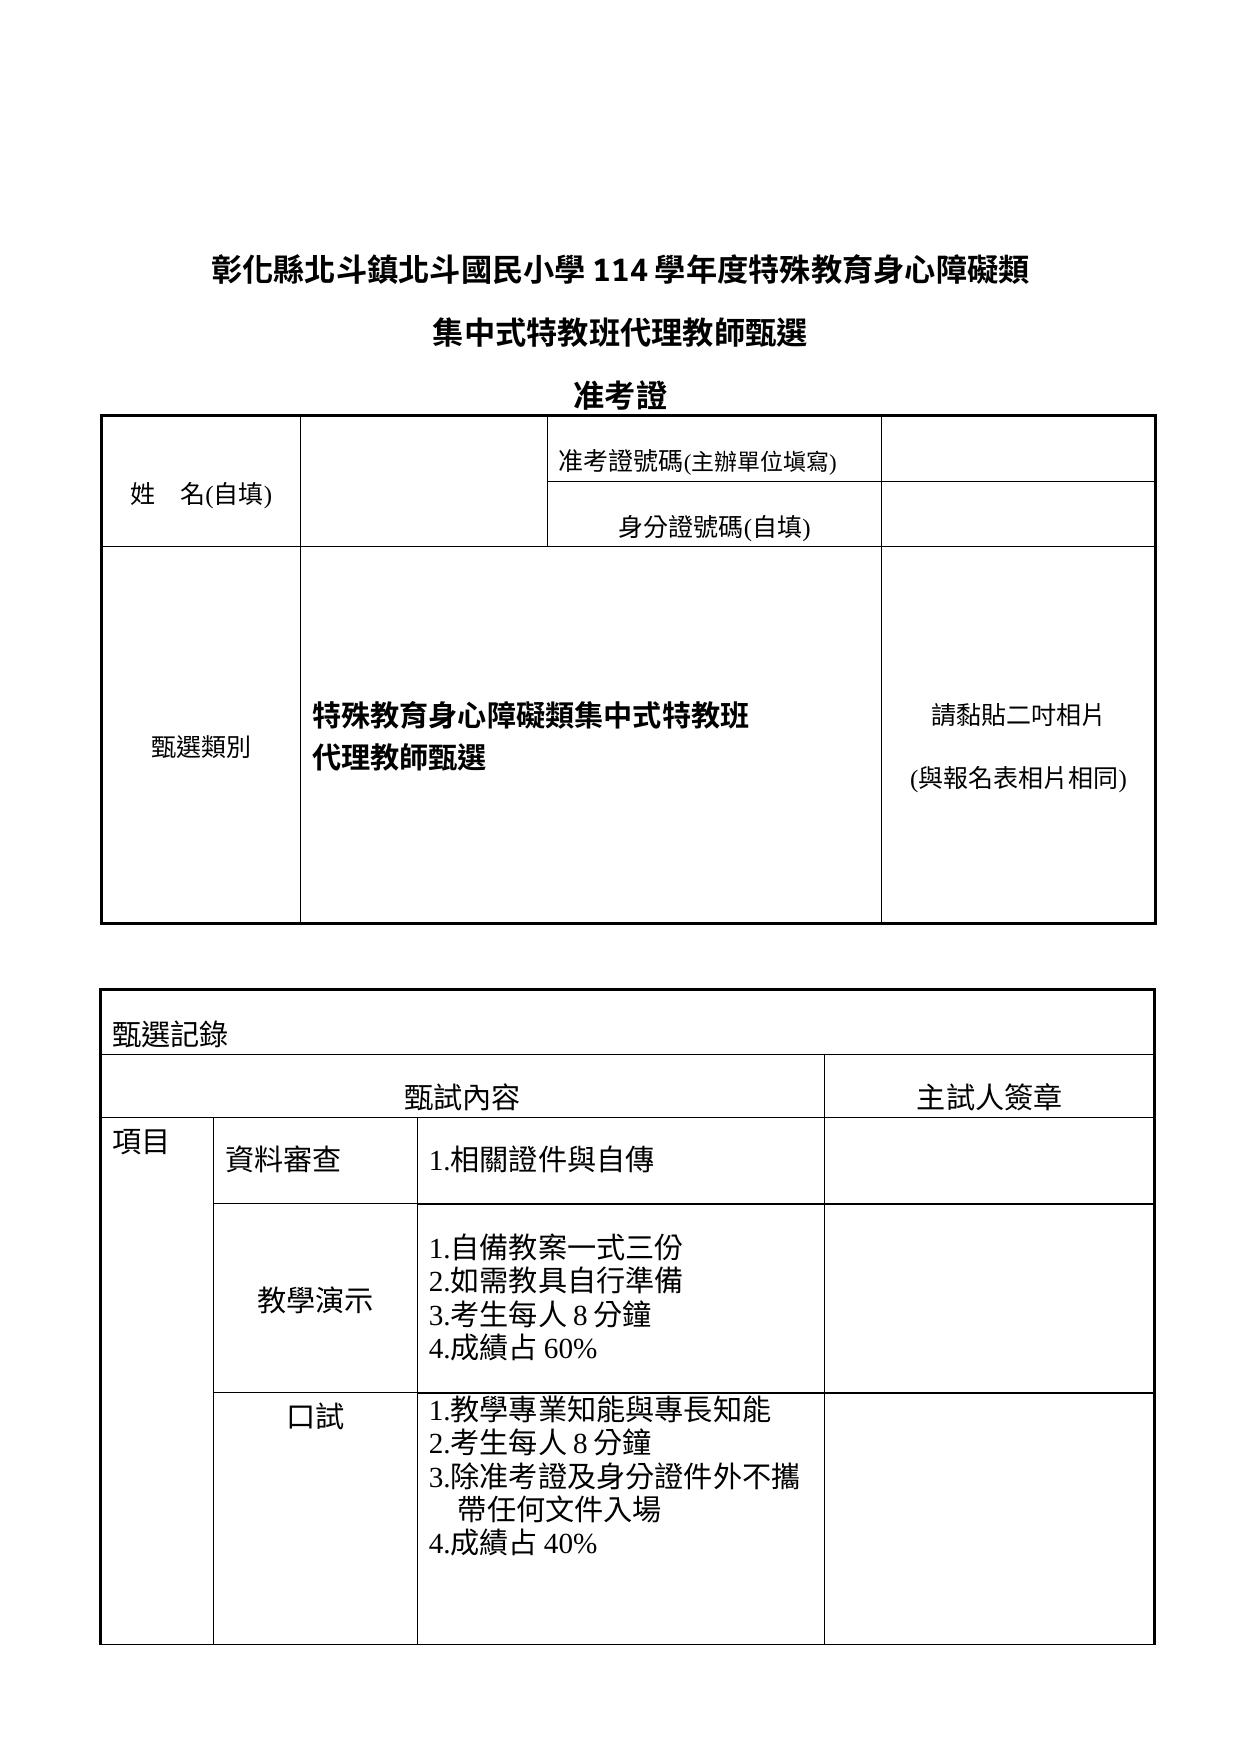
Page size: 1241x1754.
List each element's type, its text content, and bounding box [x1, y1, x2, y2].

table_header [301, 417, 547, 546]
table_cell 教學演示 [214, 1204, 417, 1392]
text 集中式特教班代理教師甄選 [77, 289, 1163, 352]
table_header [882, 417, 1154, 481]
table_cell [882, 482, 1154, 546]
table_cell [825, 1394, 1153, 1644]
table_cell 口試 [214, 1393, 417, 1644]
table_cell [825, 1118, 1153, 1203]
table_cell 身分證號碼(自填) [548, 482, 881, 546]
table_header 甄選記錄 [102, 991, 1153, 1053]
table_cell 資料審查 [214, 1118, 417, 1203]
table_cell 1.自備教案一式三份 2.如需教具自行準備 3.考生每人8分鐘 4.成績占60% [418, 1205, 824, 1392]
table_cell 1.教學專業知能與專長知能 2.考生每人8分鐘 3.除准考證及身分證件外不攜帶任何文件入場 4.成績占40% [418, 1394, 824, 1644]
table_cell 請黏貼二吋相片 (與報名表相片相同) [882, 547, 1154, 922]
text 准考證 [77, 352, 1163, 414]
table_cell 項目 [102, 1118, 213, 1644]
table_cell 主試人簽章 [825, 1055, 1153, 1117]
text 彰化縣北斗鎮北斗國民小學114學年度特殊教育身心障礙類 [77, 227, 1163, 289]
table_cell 特殊教育身心障礙類集中式特教班 代理教師甄選 [301, 547, 881, 922]
table_cell 甄選類別 [103, 547, 300, 922]
table_cell 甄試內容 [102, 1055, 824, 1117]
table_cell [825, 1205, 1153, 1392]
table_cell 1.相關證件與自傳 [418, 1118, 824, 1203]
table_header 准考證號碼(主辦單位塡寫) [548, 417, 881, 481]
table_header 姓 名(自填) [103, 417, 300, 546]
